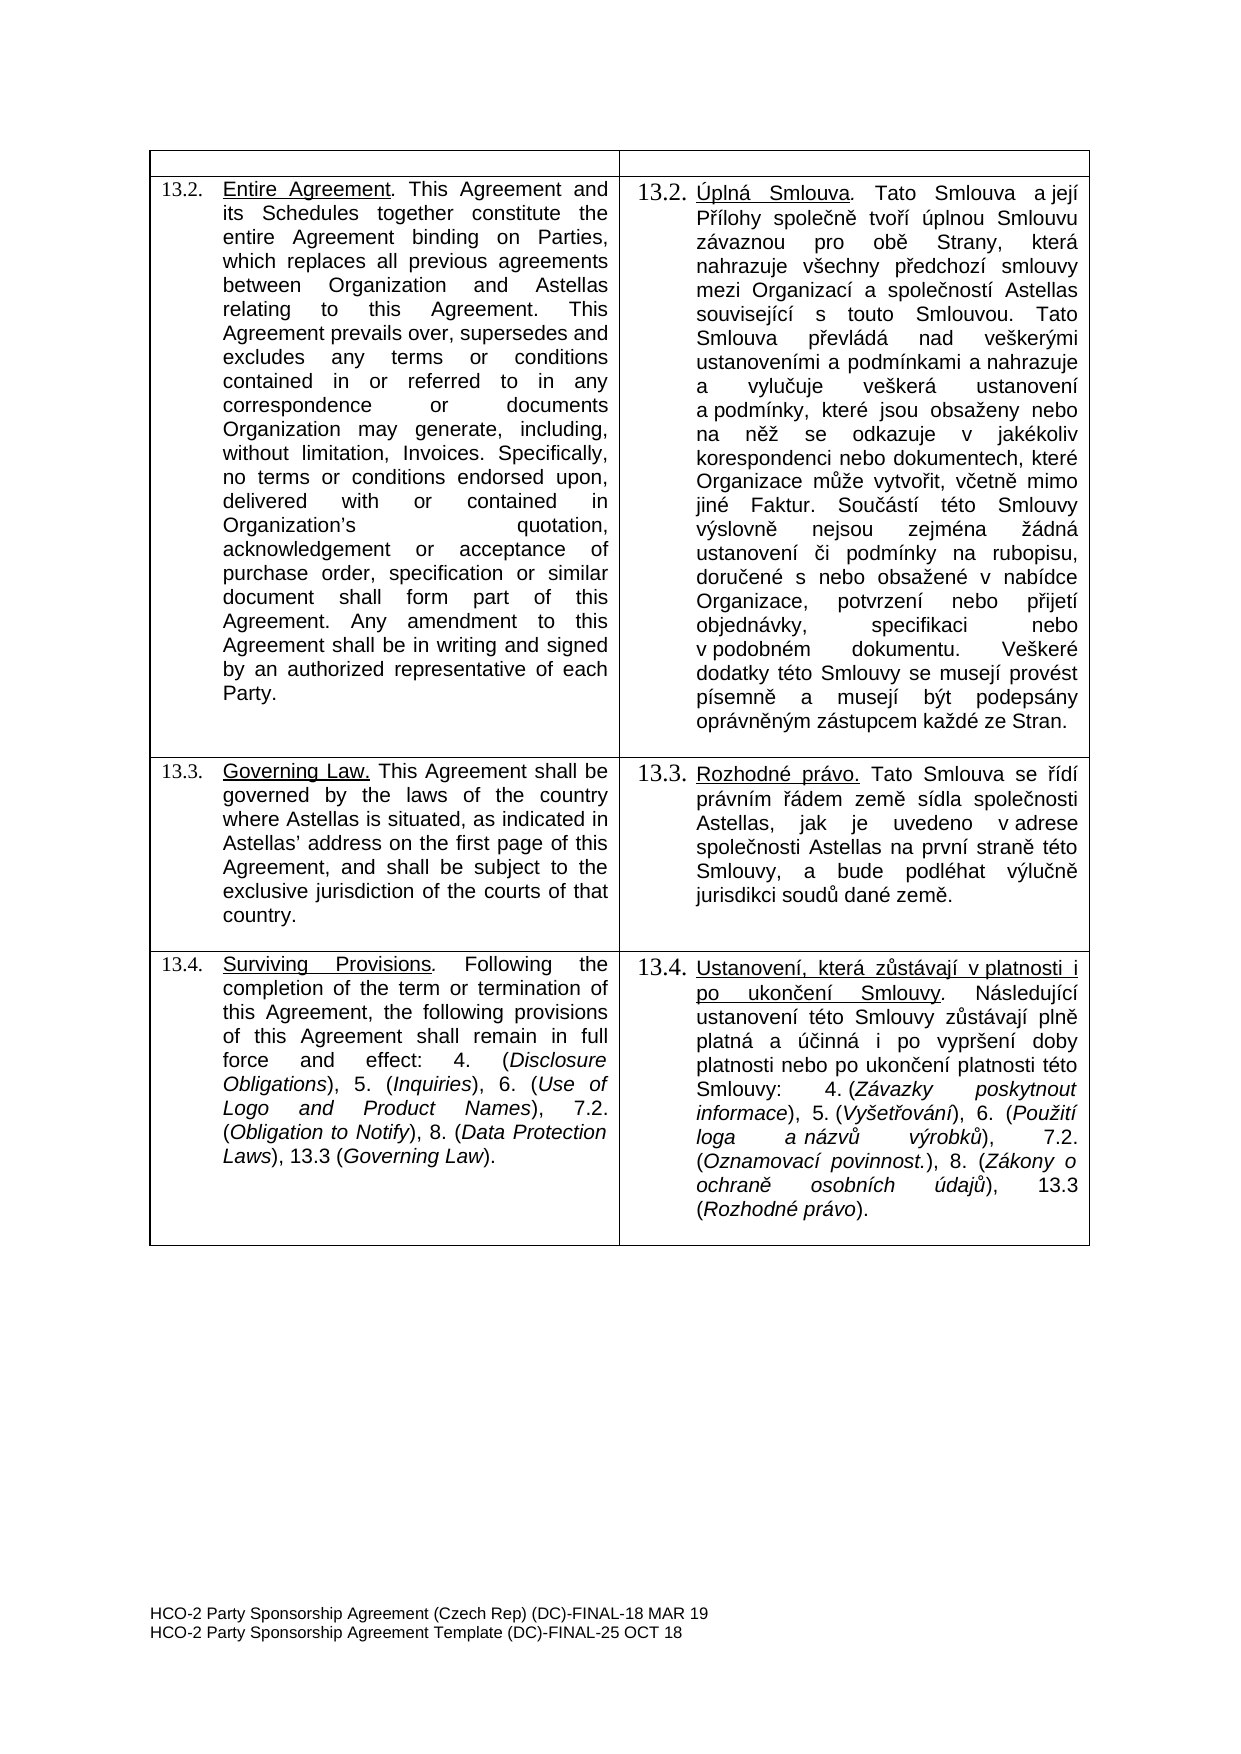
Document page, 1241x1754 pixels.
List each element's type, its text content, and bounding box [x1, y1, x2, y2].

table_cell Ustanovení, která zůstávají v platnosti i po ukončení Smlouvy. Následující ustanovení této Smlouvy zůstávají plně platná a účinná i po vypršení doby platnosti nebo po ukončení platnosti této Smlouvy: 4. (Závazky poskytnout informace), 5. (Vyšetřování), 6. (Použití loga a názvů výrobků), 7.2. (Oznamovací povinnost.), 8. (Zákony o ochraně osobních údajů), 13.3 (Rozhodné právo). [620, 952, 1089, 1244]
table_cell [620, 151, 1089, 176]
table_cell Rozhodné právo. Tato Smlouva se řídí právním řádem země sídla společnosti Astellas, jak je uvedeno v adrese společnosti Astellas na první straně této Smlouvy, a bude podléhat výlučně jurisdikci soudů dané země. [620, 758, 1089, 951]
table_cell Úplná Smlouva. Tato Smlouva a její Přílohy společně tvoří úplnou Smlouvu závaznou pro obě Strany, která nahrazuje všechny předchozí smlouvy mezi Organizací a společností Astellas související s touto Smlouvou. Tato Smlouva převládá nad veškerými ustanoveními a podmínkami a nahrazuje a vylučuje veškerá ustanovení a podmínky, které jsou obsaženy nebo na něž se odkazuje v jakékoliv korespondenci nebo dokumentech, které Organizace může vytvořit, včetně mimo jiné Faktur. Součástí této Smlouvy výslovně nejsou zejména žádná ustanovení či podmínky na rubopisu, doručené s nebo obsažené v nabídce Organizace, potvrzení nebo přijetí objednávky, specifikaci nebo v podobném dokumentu. Veškeré dodatky této Smlouvy se musejí provést písemně a musejí být podepsány oprávněným zástupcem každé ze Stran. [620, 177, 1089, 757]
table_cell Surviving Provisions. Following the completion of the term or termination of this Agreement, the following provisions of this Agreement shall remain in full force and effect: 4. (Disclosure Obligations), 5. (Inquiries), 6. (Use of Logo and Product Names), 7.2. (Obligation to Notify), 8. (Data Protection Laws), 13.3 (Governing Law). [151, 952, 619, 1244]
table_cell Entire Agreement. This Agreement and its Schedules together constitute the entire Agreement binding on Parties, which replaces all previous agreements between Organization and Astellas relating to this Agreement. This Agreement prevails over, supersedes and excludes any terms or conditions contained in or referred to in any correspondence or documents Organization may generate, including, without limitation, Invoices. Specifically, no terms or conditions endorsed upon, delivered with or contained in Organization’s quotation, acknowledgement or acceptance of purchase order, specification or similar document shall form part of this Agreement. Any amendment to this Agreement shall be in writing and signed by an authorized representative of each Party. [151, 177, 619, 757]
table_cell Governing Law. This Agreement shall be governed by the laws of the country where Astellas is situated, as indicated in Astellas’ address on the first page of this Agreement, and shall be subject to the exclusive jurisdiction of the courts of that country. [151, 758, 619, 951]
table_cell [151, 151, 619, 176]
